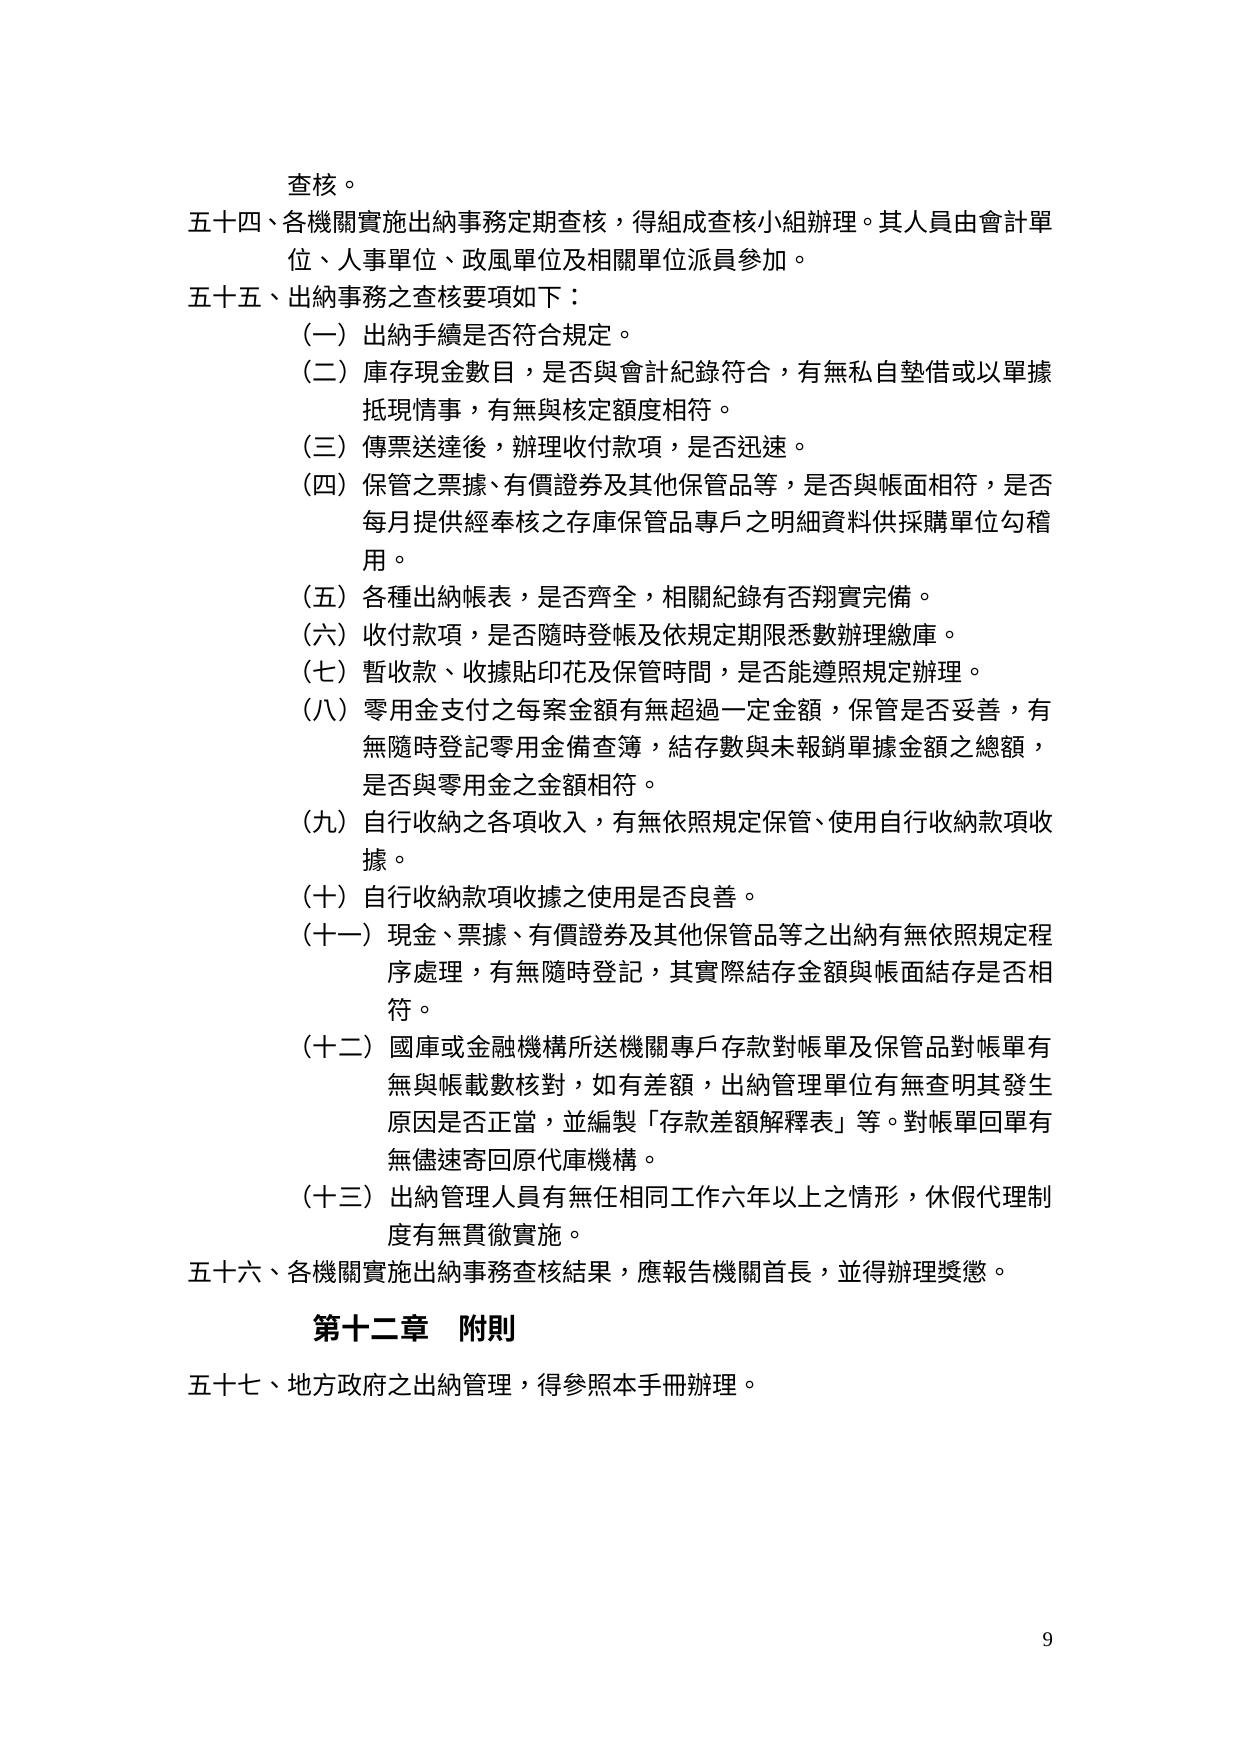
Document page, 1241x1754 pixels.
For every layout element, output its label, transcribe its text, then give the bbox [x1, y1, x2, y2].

text 五十四、各機關實施出納事務定期查核，得組成查核小組辦理。其人員由會計單位、人事單位、政風單位及相關單位派員參加。 [187, 202, 1053, 277]
text （一）出納手續是否符合規定。 [287, 314, 1053, 352]
text （四）保管之票據、有價證券及其他保管品等，是否與帳面相符，是否每月提供經奉核之存庫保管品專戶之明細資料供採購單位勾稽用。 [287, 464, 1053, 577]
text 五十七、地方政府之出納管理，得參照本手冊辦理。 [187, 1364, 1053, 1402]
text （十三）出納管理人員有無任相同工作六年以上之情形，休假代理制度有無貫徹實施。 [287, 1177, 1053, 1252]
text 五十五、出納事務之查核要項如下： [187, 277, 1053, 314]
text （二）庫存現金數目，是否與會計紀錄符合，有無私自墊借或以單據抵現情事，有無與核定額度相符。 [287, 352, 1053, 427]
text （十一）現金、票據、有價證券及其他保管品等之出納有無依照規定程序處理，有無隨時登記，其實際結存金額與帳面結存是否相符。 [287, 914, 1053, 1027]
text 五十六、各機關實施出納事務查核結果，應報告機關首長，並得辦理獎懲。 [187, 1252, 1053, 1289]
text 第十二章 附則 [187, 1289, 1053, 1364]
text （五）各種出納帳表，是否齊全，相關紀錄有否翔實完備。 [287, 577, 1053, 614]
text （十二）國庫或金融機構所送機關專戶存款對帳單及保管品對帳單有無與帳載數核對，如有差額，出納管理單位有無查明其發生原因是否正當，並編製「存款差額解釋表」等。對帳單回單有無儘速寄回原代庫機構。 [287, 1027, 1053, 1177]
text （九）自行收納之各項收入，有無依照規定保管、使用自行收納款項收據。 [287, 802, 1053, 877]
text （七）暫收款、收據貼印花及保管時間，是否能遵照規定辦理。 [287, 652, 1053, 689]
text （六）收付款項，是否隨時登帳及依規定期限悉數辦理繳庫。 [287, 614, 1053, 652]
text （十）自行收納款項收據之使用是否良善。 [287, 877, 1053, 914]
text （三）傳票送達後，辦理收付款項，是否迅速。 [287, 427, 1053, 464]
text 查核。 [187, 164, 1053, 202]
text （八）零用金支付之每案金額有無超過一定金額，保管是否妥善，有無隨時登記零用金備查簿，結存數與未報銷單據金額之總額，是否與零用金之金額相符。 [287, 689, 1053, 802]
